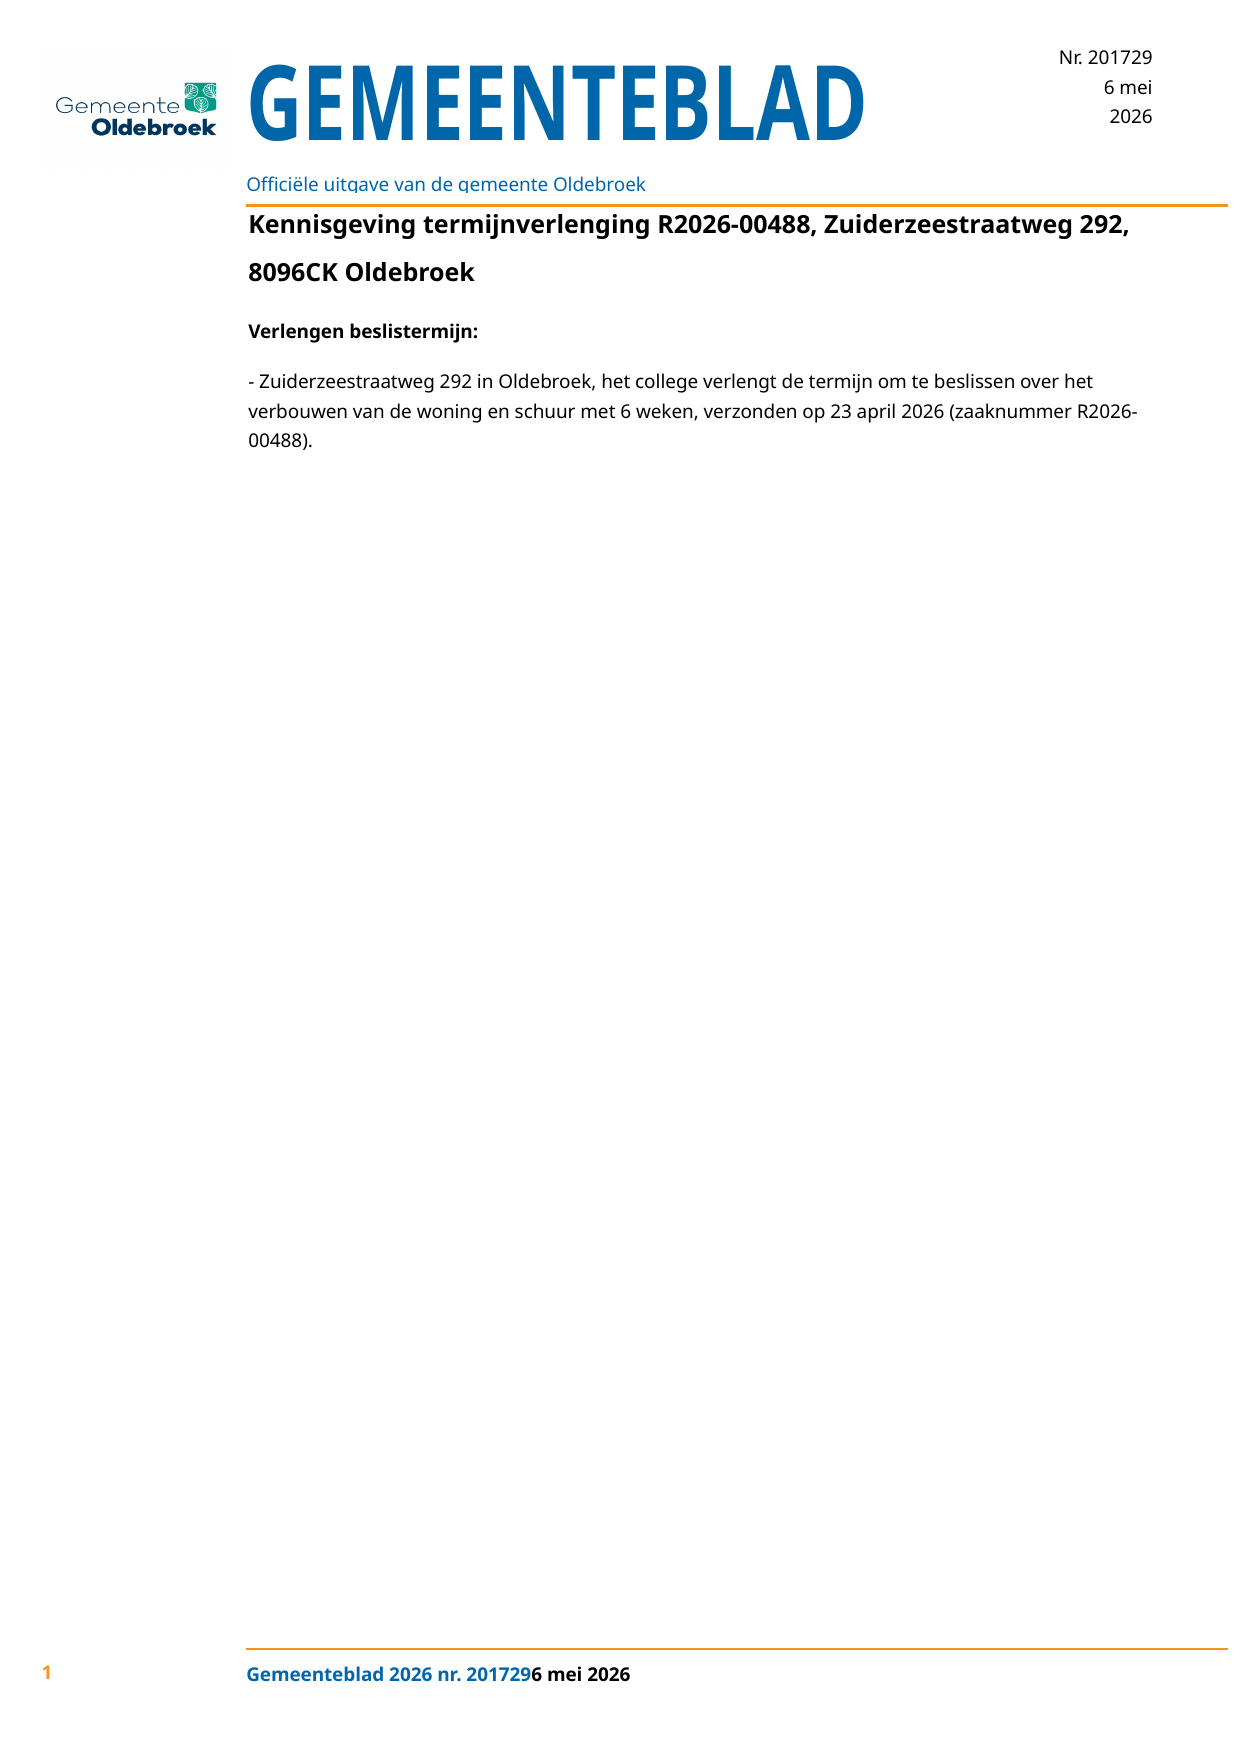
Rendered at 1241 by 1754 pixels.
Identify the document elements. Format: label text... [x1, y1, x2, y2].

text - Zuiderzeestraatweg 292 in Oldebroek, het college verlengt de termijn om te beslissen over het verbouwen van de woning en schuur met 6 weken, verzonden op 23 april 2026 (zaaknummer R2026-00488). [248, 368, 1152, 453]
text Verlengen beslistermijn: [248, 318, 1152, 344]
text Kennisgeving termijnverlenging R2026-00488, Zuiderzeestraatweg 292, 8096CK Oldebroek [248, 207, 1152, 288]
picture [41, 47, 231, 172]
